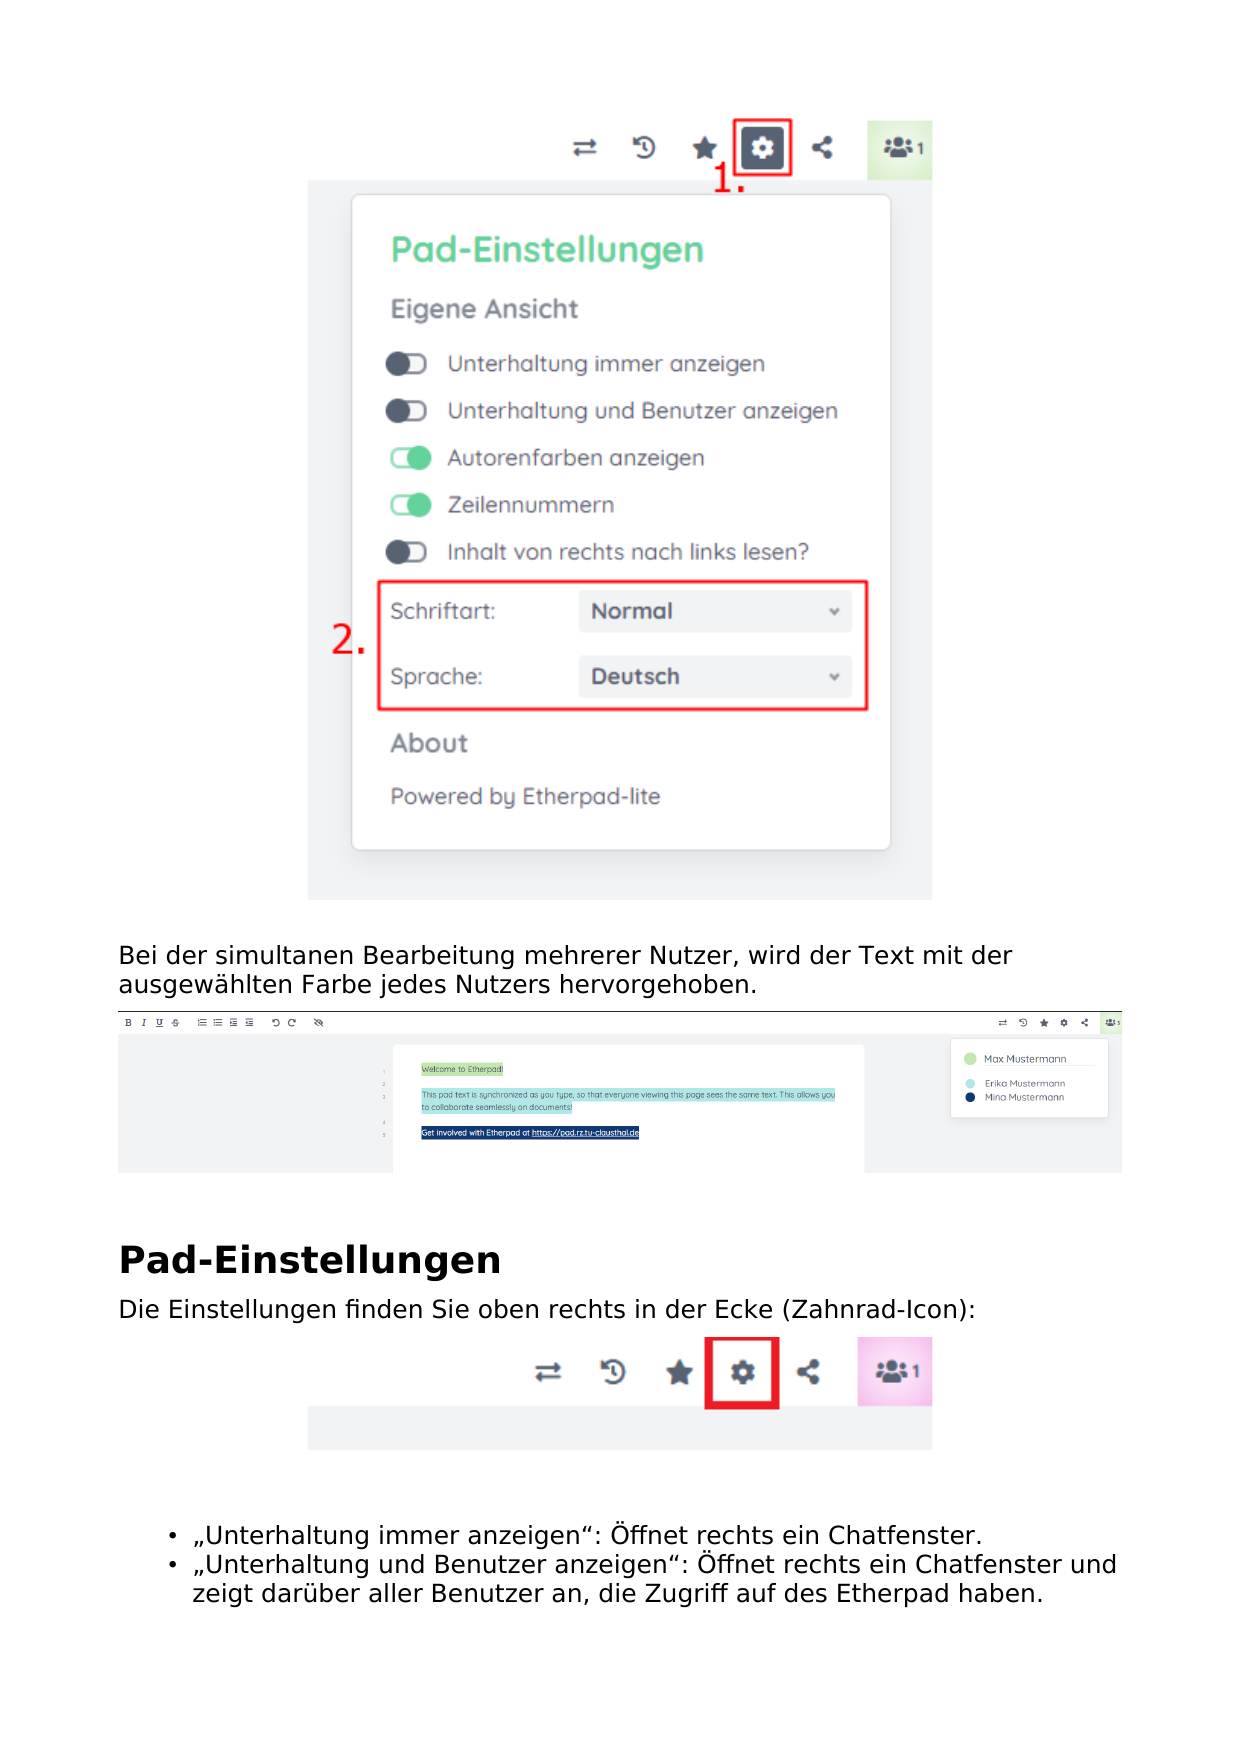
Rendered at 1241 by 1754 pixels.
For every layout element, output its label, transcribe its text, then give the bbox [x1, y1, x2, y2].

picture [307, 1337, 933, 1450]
text Bei der simultanen Bearbeitung mehrerer Nutzer, wird der Text mit der ausgewählten Farbe jedes Nutzers hervorgehoben. [118, 941, 1122, 999]
picture [118, 1011, 1123, 1173]
list „Unterhaltung und Benutzer anzeigen“: Öffnet rechts ein Chatfenster und zeigt darüber aller Benutzer an, die Zugriff auf des Etherpad haben. [177, 1550, 1122, 1609]
subtitle Pad-Einstellungen [118, 1239, 1122, 1283]
text Die Einstellungen finden Sie oben rechts in der Ecke (Zahnrad-Icon): [118, 1295, 1122, 1324]
picture [307, 118, 933, 900]
list „Unterhaltung immer anzeigen“: Öffnet rechts ein Chatfenster. [177, 1521, 1122, 1550]
